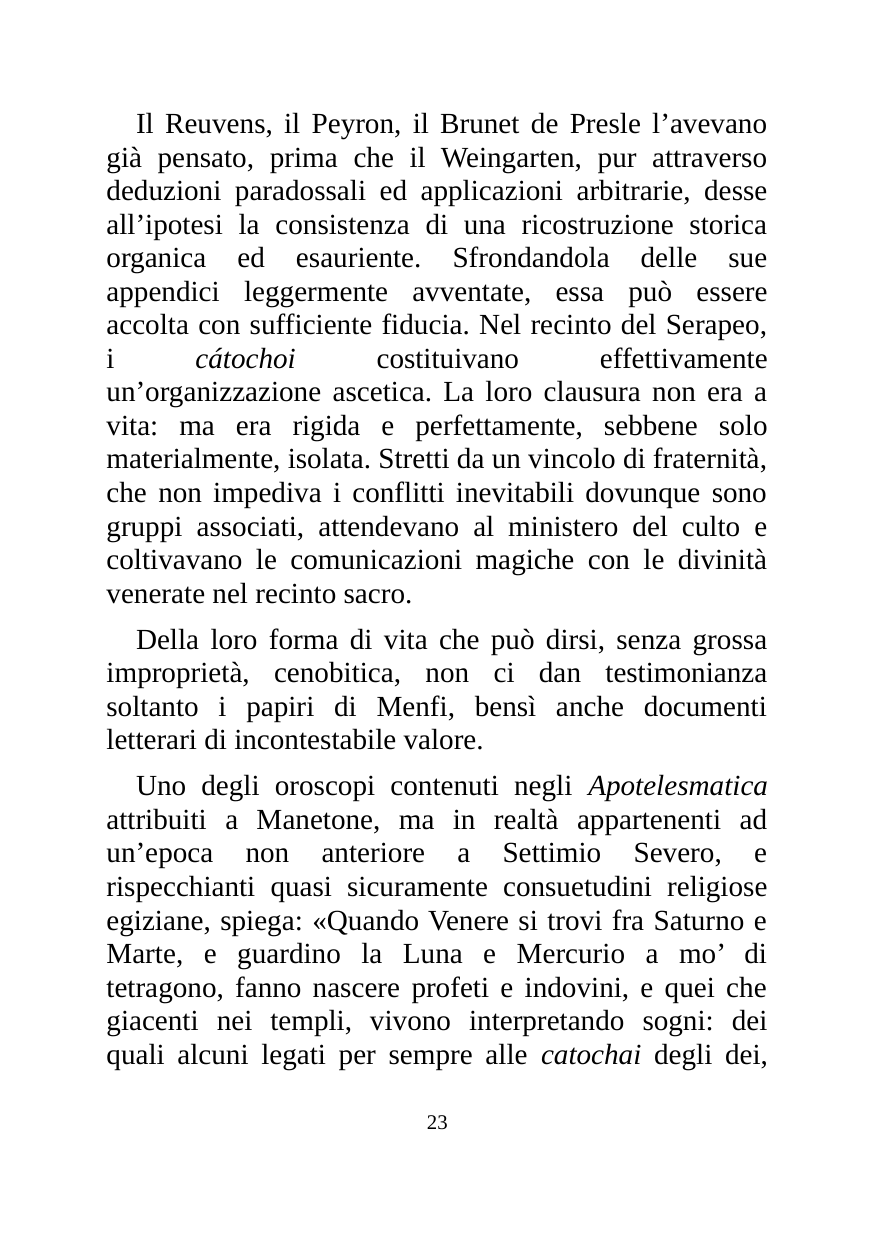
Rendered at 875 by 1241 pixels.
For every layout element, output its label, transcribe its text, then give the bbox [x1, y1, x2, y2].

text Della loro forma di vita che può dirsi, senza grossa improprietà, cenobitica, non ci dan testimonianza soltanto i papiri di Menfi, bensì anche documenti letterari di incontestabile valore. [106, 622, 768, 756]
text Il Reuvens, il Peyron, il Brunet de Presle l’avevano già pensato, prima che il Weingarten, pur attraverso deduzioni paradossali ed applicazioni arbitrarie, desse all’ipotesi la consistenza di una ricostruzione storica organica ed esauriente. Sfrondandola delle sue appendici leggermente avventate, essa può essere accolta con sufficiente fiducia. Nel recinto del Serapeo, i cátochoi costituivano effettivamente un’organizzazione ascetica. La loro clausura non era a vita: ma era rigida e perfettamente, sebbene solo materialmente, isolata. Stretti da un vincolo di fraternità, che non impediva i conflitti inevitabili dovunque sono gruppi associati, attendevano al ministero del culto e coltivavano le comunicazioni magiche con le divinità venerate nel recinto sacro. [106, 106, 768, 609]
text Uno degli oroscopi contenuti negli Apotelesmatica attribuiti a Manetone, ma in realtà appartenenti ad un’epoca non anteriore a Settimio Severo, e rispecchianti quasi sicuramente consuetudini religiose egiziane, spiega: «Quando Venere si trovi fra Saturno e Marte, e guardino la Luna e Mercurio a mo’ di tetragono, fanno nascere profeti e indovini, e quei che giacenti nei templi, vivono interpretando sogni: dei quali alcuni legati per sempre alle catochai degli dei, [106, 768, 768, 1070]
